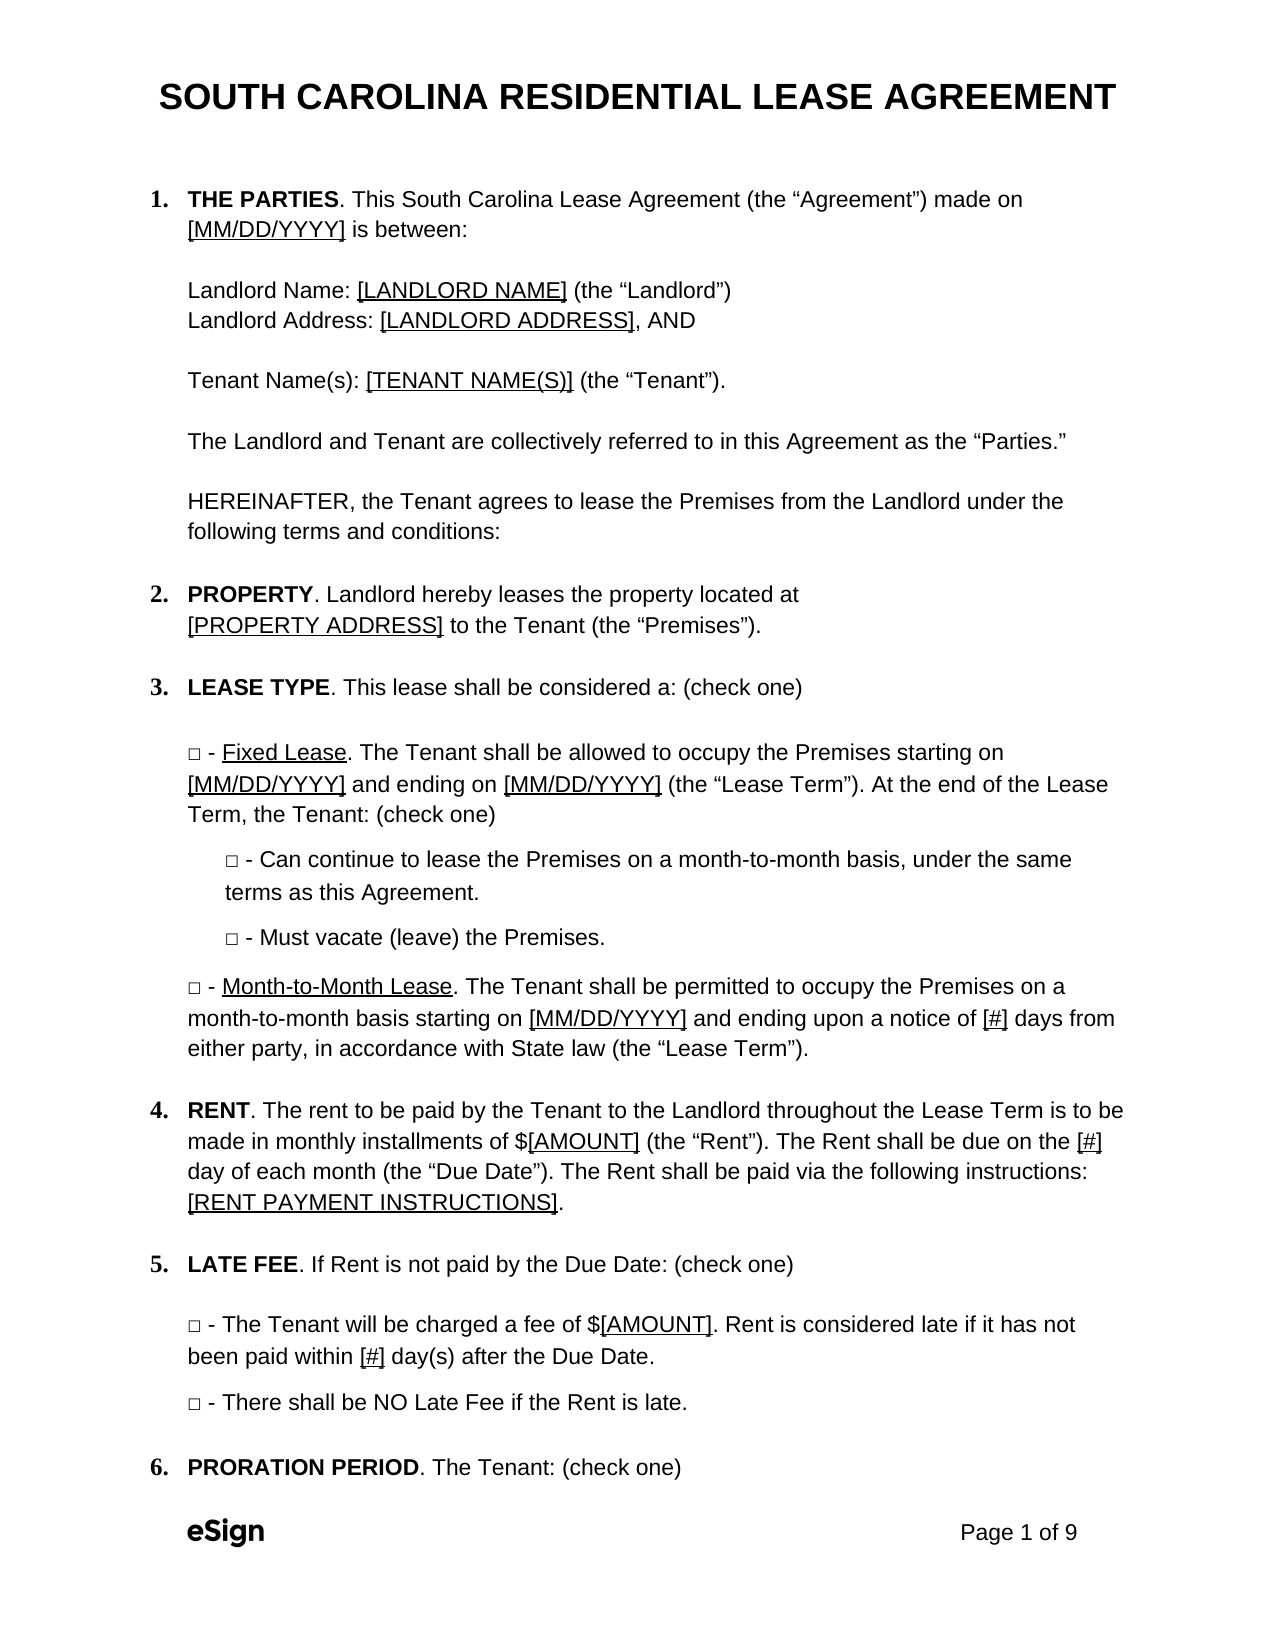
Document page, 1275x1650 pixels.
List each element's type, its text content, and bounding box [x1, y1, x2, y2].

list LATE FEE. If Rent is not paid by the Due Date: (check one) [150, 1249, 1125, 1278]
text ☐ - Can continue to lease the Premises on a month-to-month basis, under the same terms as this Agreement. [225, 843, 1125, 905]
text ☐ - Must vacate (leave) the Premises. [225, 921, 1125, 952]
text ☐ - Fixed Lease. The Tenant shall be allowed to occupy the Premises starting on [MM/DD/YYYY] and ending on [MM/DD/YYYY] (the “Lease Term”). At the end of the Lease Term, the Tenant: (check one) [187, 735, 1125, 827]
list Tenant Name(s): [TENANT NAME(S)] (the “Tenant”). [187, 367, 1125, 394]
list Landlord Name: [LANDLORD NAME] (the “Landlord”) [187, 277, 1125, 303]
list PRORATION PERIOD. The Tenant: (check one) [150, 1452, 1125, 1481]
list THE PARTIES. This South Carolina Lease Agreement (the “Agreement”) made on [MM/DD/YYYY] is between: [150, 184, 1125, 243]
text SOUTH CAROLINA RESIDENTIAL LEASE AGREEMENT [150, 75, 1125, 117]
list LEASE TYPE. This lease shall be considered a: (check one) [150, 672, 1125, 701]
list ☐ - Month-to-Month Lease. The Tenant shall be permitted to occupy the Premises on a month-to-month basis starting on [MM/DD/YYYY] and ending upon a notice of [#] days from either party, in accordance with State law (the “Lease Term”). [187, 970, 1125, 1061]
list HEREINAFTER, the Tenant agrees to lease the Premises from the Landlord under the following terms and conditions: [187, 488, 1125, 545]
list ☐ - There shall be NO Late Fee if the Rent is late. [187, 1386, 1125, 1417]
list Landlord Address: [LANDLORD ADDRESS], AND [187, 307, 1125, 333]
list RENT. The rent to be paid by the Tenant to the Landlord throughout the Lease Term is to be made in monthly installments of $[AMOUNT] (the “Rent”). The Rent shall be due on the [#] day of each month (the “Due Date”). The Rent shall be paid via the following instructions: [RENT PAYMENT INSTRUCTIONS]. [150, 1095, 1125, 1215]
list ☐ - The Tenant will be charged a fee of $[AMOUNT]. Rent is considered late if it has not been paid within [#] day(s) after the Due Date. [187, 1308, 1125, 1370]
list The Landlord and Tenant are collectively referred to in this Agreement as the “Parties.” [187, 428, 1125, 454]
list [PROPERTY ADDRESS] to the Tenant (the “Premises”). [187, 612, 1125, 638]
list PROPERTY. Landlord hereby leases the property located at [150, 579, 1125, 607]
